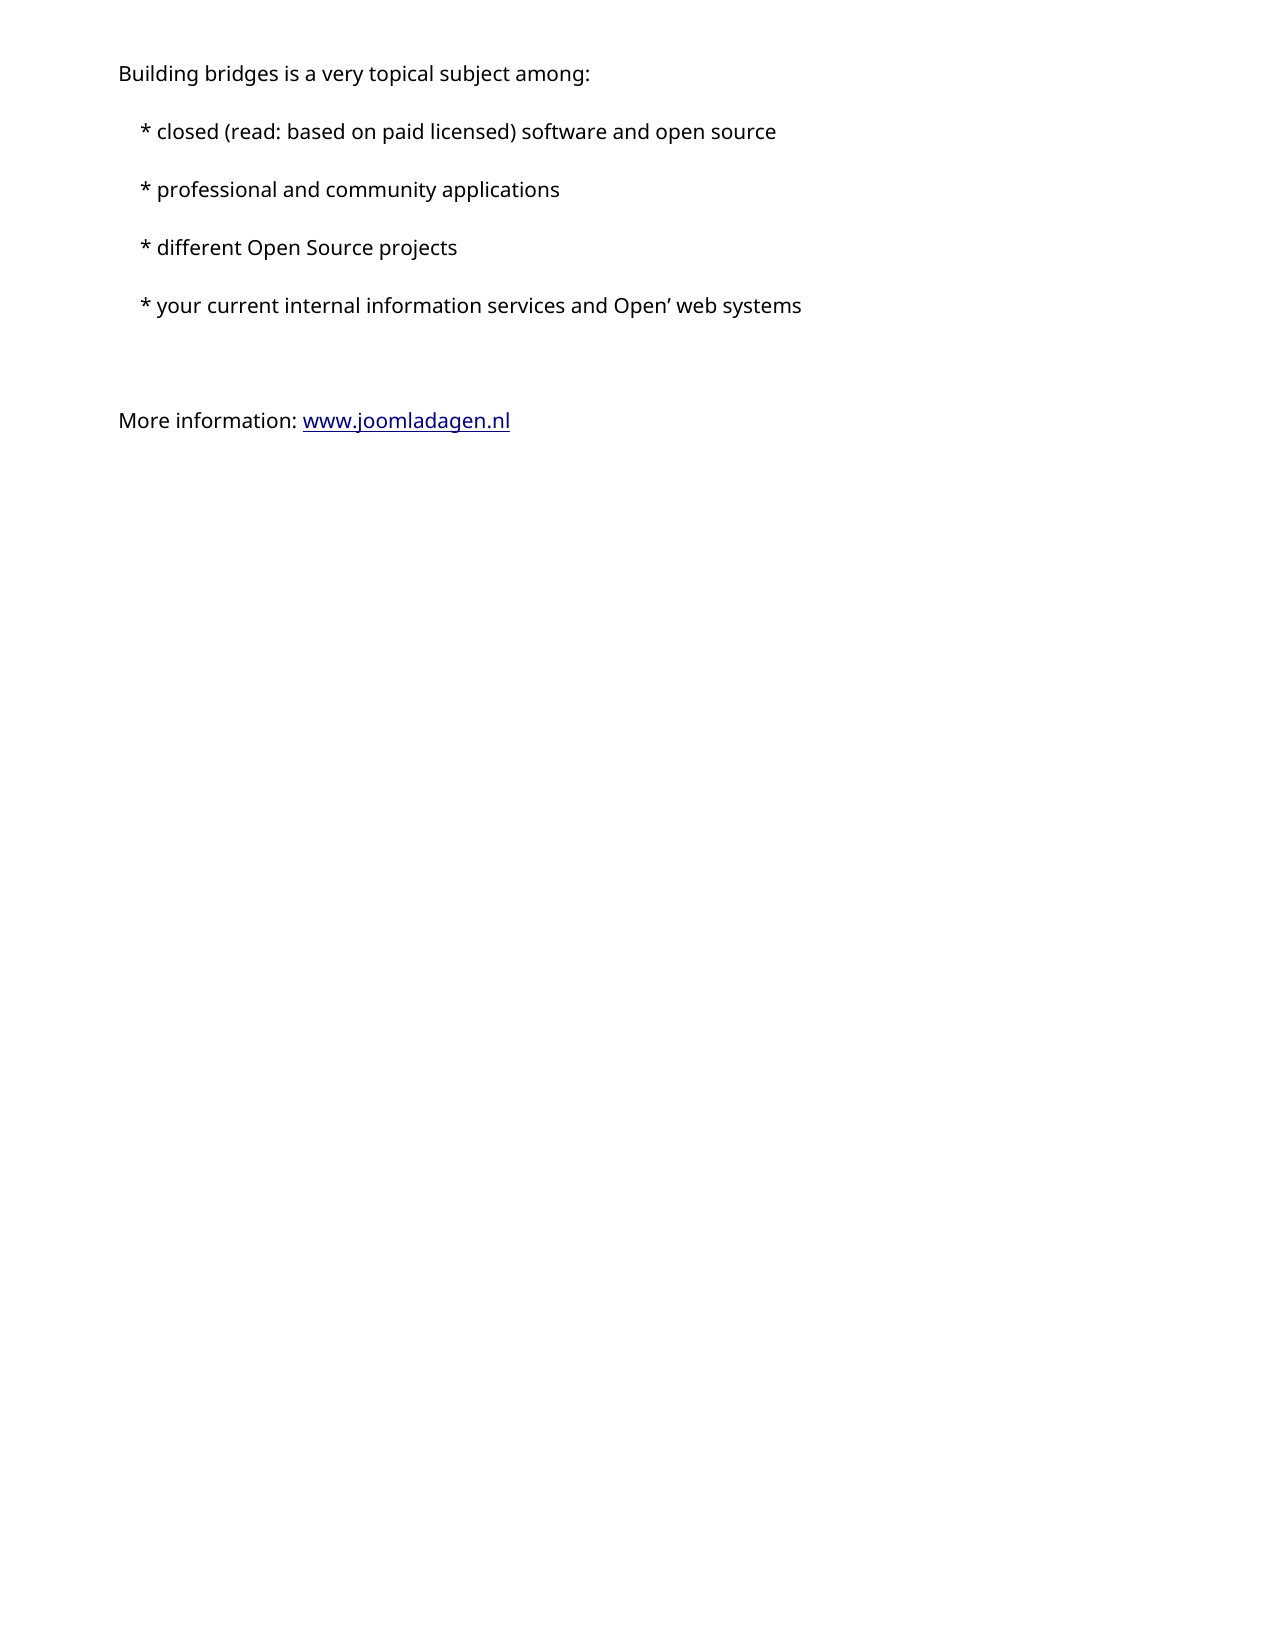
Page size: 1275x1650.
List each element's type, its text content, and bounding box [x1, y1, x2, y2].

text * different Open Source projects [118, 233, 1216, 261]
text More information: www.joomladagen.nl [118, 407, 1216, 435]
text * professional and community applications [118, 175, 1216, 203]
text * your current internal information services and Open’ web systems [118, 291, 1216, 319]
text Building bridges is a very topical subject among: [118, 59, 1216, 87]
text * closed (read: based on paid licensed) software and open source [118, 117, 1216, 145]
